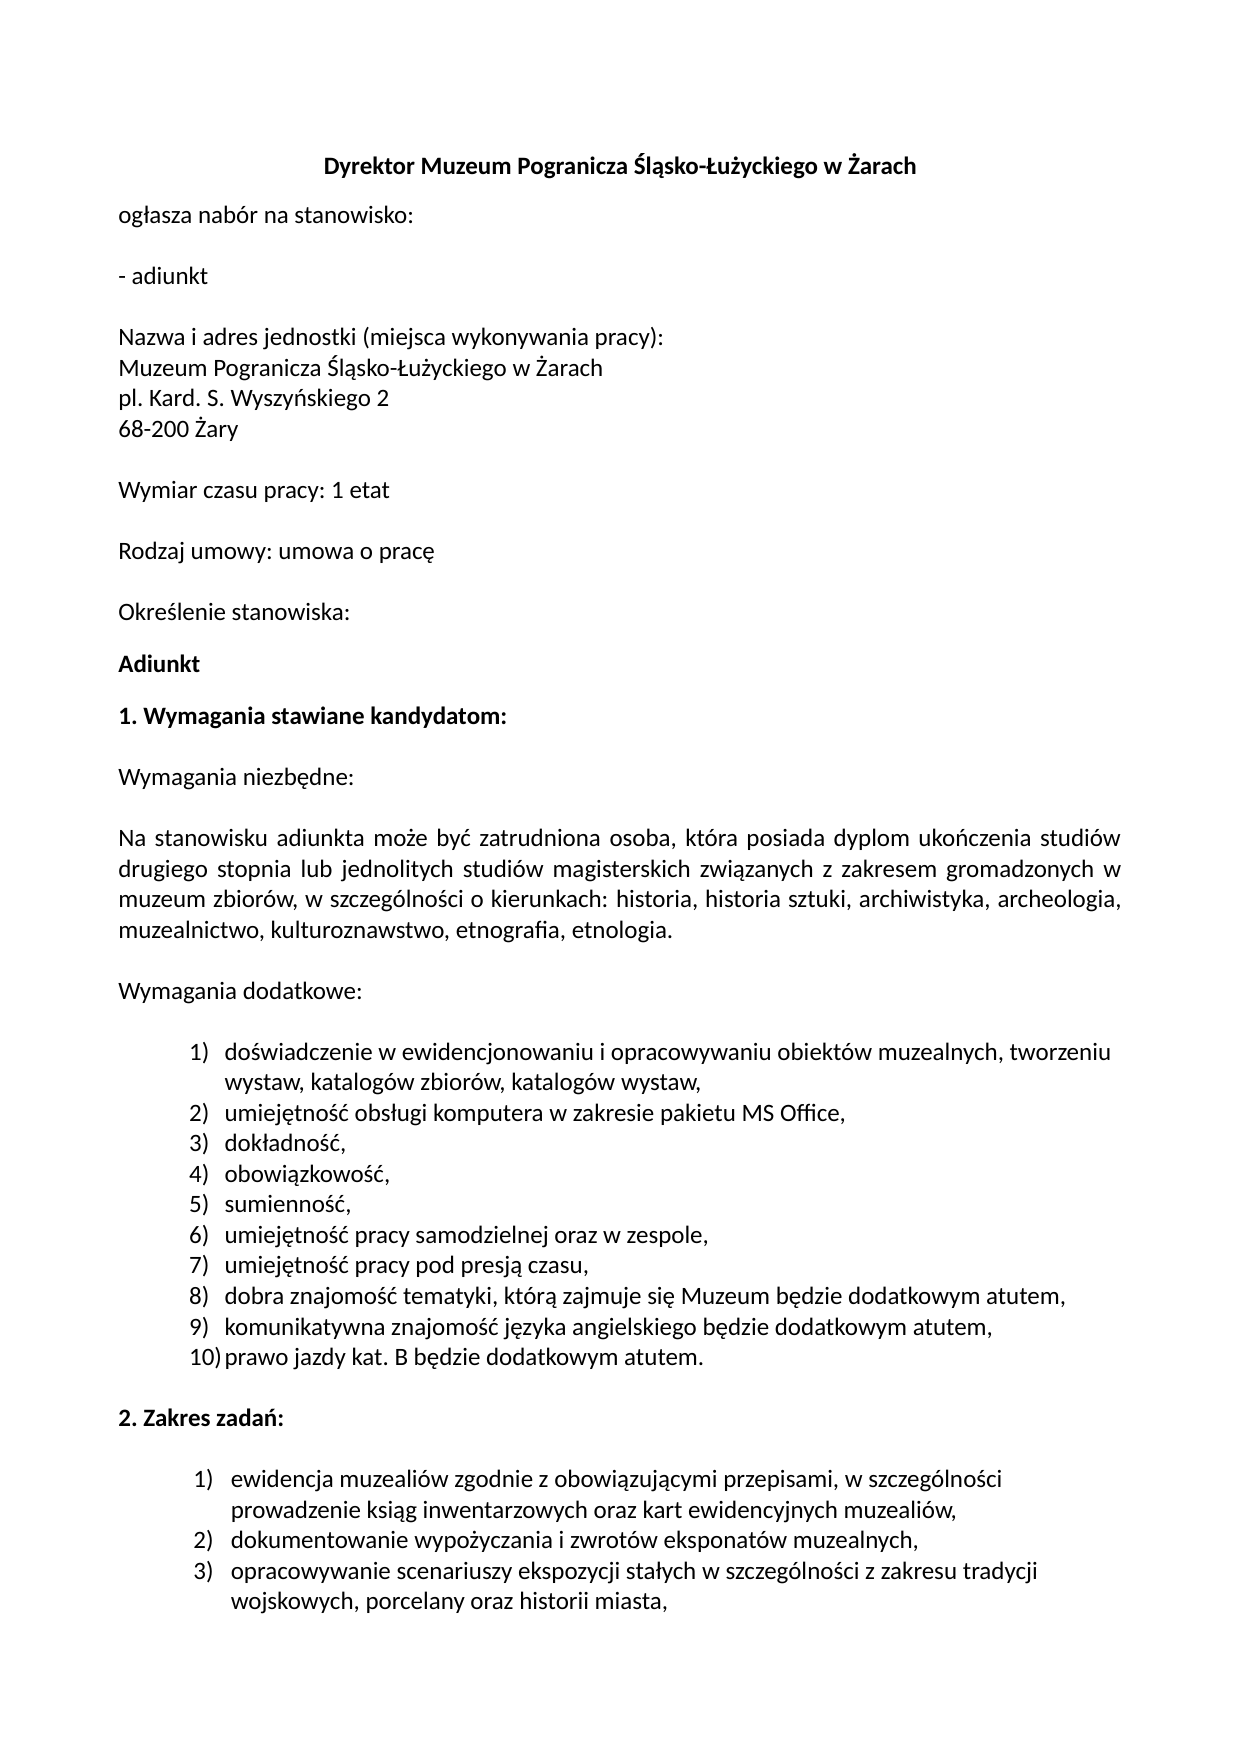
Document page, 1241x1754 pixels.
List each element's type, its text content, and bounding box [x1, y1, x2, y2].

list doświadczenie w ewidencjonowaniu i opracowywaniu obiektów muzealnych, tworzeniu wystaw, katalogów zbiorów, katalogów wystaw, [189, 1036, 1122, 1097]
list dokumentowanie wypożyczania i zwrotów eksponatów muzealnych, [193, 1524, 1122, 1555]
list umiejętność pracy samodzielnej oraz w zespole, [189, 1219, 1122, 1250]
list komunikatywna znajomość języka angielskiego będzie dodatkowym atutem, [189, 1311, 1122, 1341]
text Na stanowisku adiunkta może być zatrudniona osoba, która posiada dyplom ukończenia studiów drugiego stopnia lub jednolitych studiów magisterskich związanych z zakresem gromadzonych w muzeum zbiorów, w szczególności o kierunkach: historia, historia sztuki, archiwistyka, archeologia, muzealnictwo, kulturoznawstwo, etnografia, etnologia. [118, 822, 1122, 944]
text - adiunkt [118, 260, 1122, 291]
list ewidencja muzealiów zgodnie z obowiązującymi przepisami, w szczególności prowadzenie ksiąg inwentarzowych oraz kart ewidencyjnych muzealiów, [193, 1463, 1122, 1524]
list umiejętność obsługi komputera w zakresie pakietu MS Office, [189, 1097, 1122, 1128]
list umiejętność pracy pod presją czasu, [189, 1250, 1122, 1280]
text Rodzaj umowy: umowa o pracę [118, 535, 1122, 566]
list opracowywanie scenariuszy ekspozycji stałych w szczególności z zakresu tradycji wojskowych, porcelany oraz historii miasta, [193, 1555, 1122, 1616]
text Określenie stanowiska: [118, 596, 1122, 627]
list dobra znajomość tematyki, którą zajmuje się Muzeum będzie dodatkowym atutem, [189, 1280, 1122, 1311]
list obowiązkowość, [189, 1158, 1122, 1189]
text Muzeum Pogranicza Śląsko-Łużyckiego w Żarach [118, 352, 1122, 382]
text Wymiar czasu pracy: 1 etat [118, 474, 1122, 504]
list sumienność, [189, 1189, 1122, 1219]
text 68-200 Żary [118, 413, 1122, 443]
text Dyrektor Muzeum Pogranicza Śląsko-Łużyckiego w Żarach [118, 118, 1122, 181]
text ogłasza nabór na stanowisko: [118, 199, 1122, 230]
text Wymagania niezbędne: [118, 761, 1122, 792]
text pl. Kard. S. Wyszyńskiego 2 [118, 382, 1122, 413]
text Adiunkt [118, 648, 1122, 679]
list dokładność, [189, 1128, 1122, 1158]
text 2. Zakres zadań: [118, 1402, 1122, 1433]
text 1. Wymagania stawiane kandydatom: [118, 700, 1122, 731]
list prawo jazdy kat. B będzie dodatkowym atutem. [189, 1341, 1122, 1372]
text Nazwa i adres jednostki (miejsca wykonywania pracy): [118, 321, 1122, 352]
list Wymagania dodatkowe: [118, 975, 1122, 1006]
